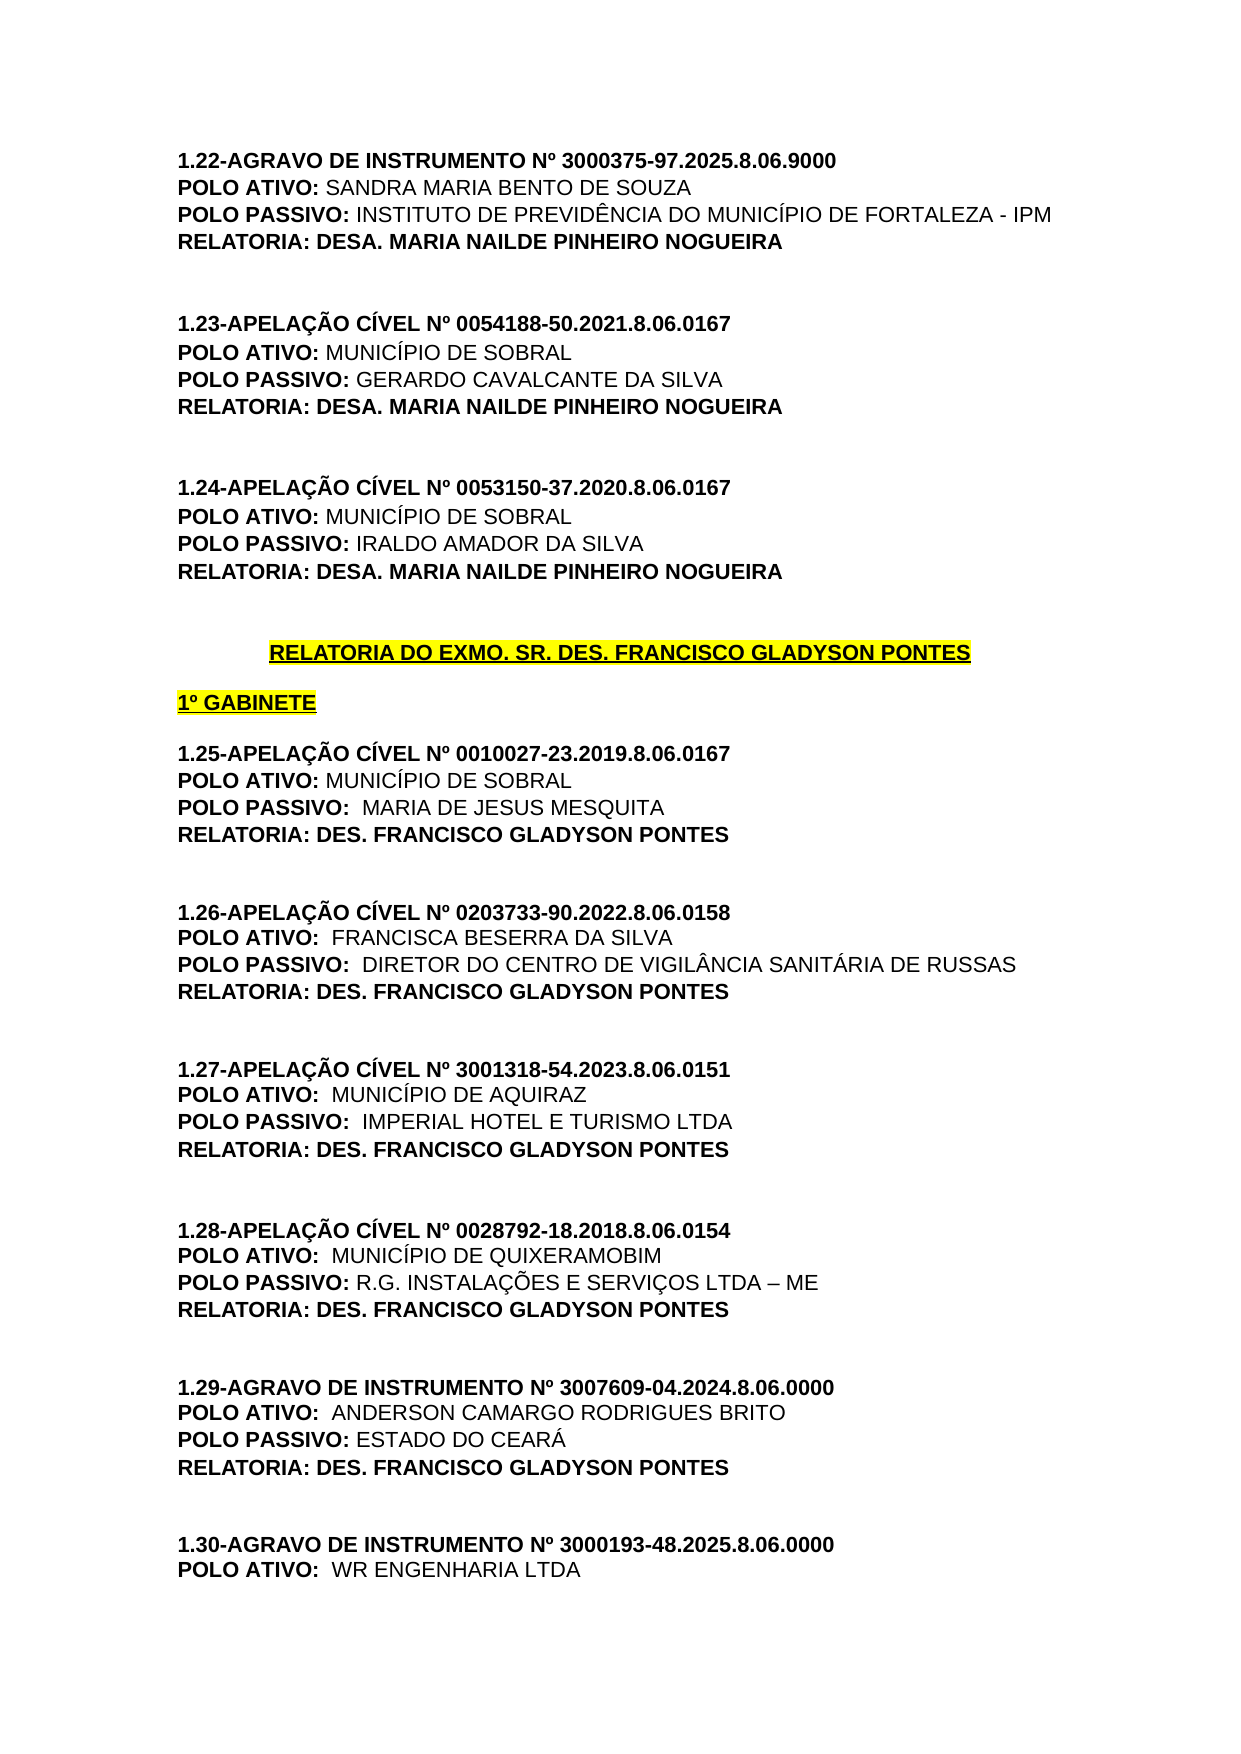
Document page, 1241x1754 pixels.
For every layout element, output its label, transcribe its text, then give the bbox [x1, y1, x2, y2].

text POLO ATIVO: ANDERSON CAMARGO RODRIGUES BRITO [177, 1400, 1063, 1425]
text POLO PASSIVO: DIRETOR DO CENTRO DE VIGILÂNCIA SANITÁRIA DE RUSSAS [177, 952, 1063, 977]
text 1.23-APELAÇÃO CÍVEL Nº 0054188-50.2021.8.06.0167 [177, 311, 1063, 336]
text RELATORIA: DES. FRANCISCO GLADYSON PONTES [177, 979, 1063, 1004]
text 1º GABINETE [177, 690, 1063, 715]
text POLO PASSIVO: MARIA DE JESUS MESQUITA [177, 795, 1063, 820]
text RELATORIA: DES. FRANCISCO GLADYSON PONTES [177, 822, 1063, 847]
text 1.26-APELAÇÃO CÍVEL Nº 0203733-90.2022.8.06.0158 [177, 900, 1063, 925]
text RELATORIA DO EXMO. SR. DES. FRANCISCO GLADYSON PONTES [177, 640, 1063, 665]
text POLO ATIVO: SANDRA MARIA BENTO DE SOUZA [177, 175, 1063, 200]
text POLO PASSIVO: R.G. INSTALAÇÕES E SERVIÇOS LTDA – ME [177, 1270, 1063, 1295]
text POLO PASSIVO: GERARDO CAVALCANTE DA SILVA [177, 367, 1063, 392]
text POLO ATIVO: FRANCISCA BESERRA DA SILVA [177, 925, 1063, 950]
text 1.30-AGRAVO DE INSTRUMENTO Nº 3000193-48.2025.8.06.0000 [177, 1532, 1063, 1557]
text RELATORIA: DES. FRANCISCO GLADYSON PONTES [177, 1136, 1063, 1162]
text RELATORIA: DESA. MARIA NAILDE PINHEIRO NOGUEIRA [177, 558, 1063, 584]
text 1.27-APELAÇÃO CÍVEL Nº 3001318-54.2023.8.06.0151 [177, 1057, 1063, 1082]
text 1.22-AGRAVO DE INSTRUMENTO Nº 3000375-97.2025.8.06.9000 [177, 148, 1063, 173]
text POLO PASSIVO: INSTITUTO DE PREVIDÊNCIA DO MUNICÍPIO DE FORTALEZA - IPM [177, 202, 1063, 227]
text POLO PASSIVO: ESTADO DO CEARÁ [177, 1427, 1063, 1452]
text POLO ATIVO: WR ENGENHARIA LTDA [177, 1557, 1063, 1582]
text POLO ATIVO: MUNICÍPIO DE AQUIRAZ [177, 1082, 1063, 1107]
text POLO ATIVO: MUNICÍPIO DE SOBRAL [177, 339, 1063, 365]
text RELATORIA: DESA. MARIA NAILDE PINHEIRO NOGUEIRA [177, 229, 1063, 254]
text POLO ATIVO: MUNICÍPIO DE SOBRAL [177, 768, 1063, 793]
text 1.24-APELAÇÃO CÍVEL Nº 0053150-37.2020.8.06.0167 [177, 475, 1063, 500]
text POLO ATIVO: MUNICÍPIO DE QUIXERAMOBIM [177, 1243, 1063, 1268]
text 1.29-AGRAVO DE INSTRUMENTO Nº 3007609-04.2024.8.06.0000 [177, 1375, 1063, 1400]
text POLO PASSIVO: IRALDO AMADOR DA SILVA [177, 531, 1063, 557]
text 1.25-APELAÇÃO CÍVEL Nº 0010027-23.2019.8.06.0167 [177, 741, 1063, 766]
text RELATORIA: DES. FRANCISCO GLADYSON PONTES [177, 1297, 1063, 1322]
text POLO ATIVO: MUNICÍPIO DE SOBRAL [177, 504, 1063, 529]
text 1.28-APELAÇÃO CÍVEL Nº 0028792-18.2018.8.06.0154 [177, 1218, 1063, 1243]
text RELATORIA: DESA. MARIA NAILDE PINHEIRO NOGUEIRA [177, 394, 1063, 419]
text POLO PASSIVO: IMPERIAL HOTEL E TURISMO LTDA [177, 1109, 1063, 1134]
text RELATORIA: DES. FRANCISCO GLADYSON PONTES [177, 1454, 1063, 1479]
